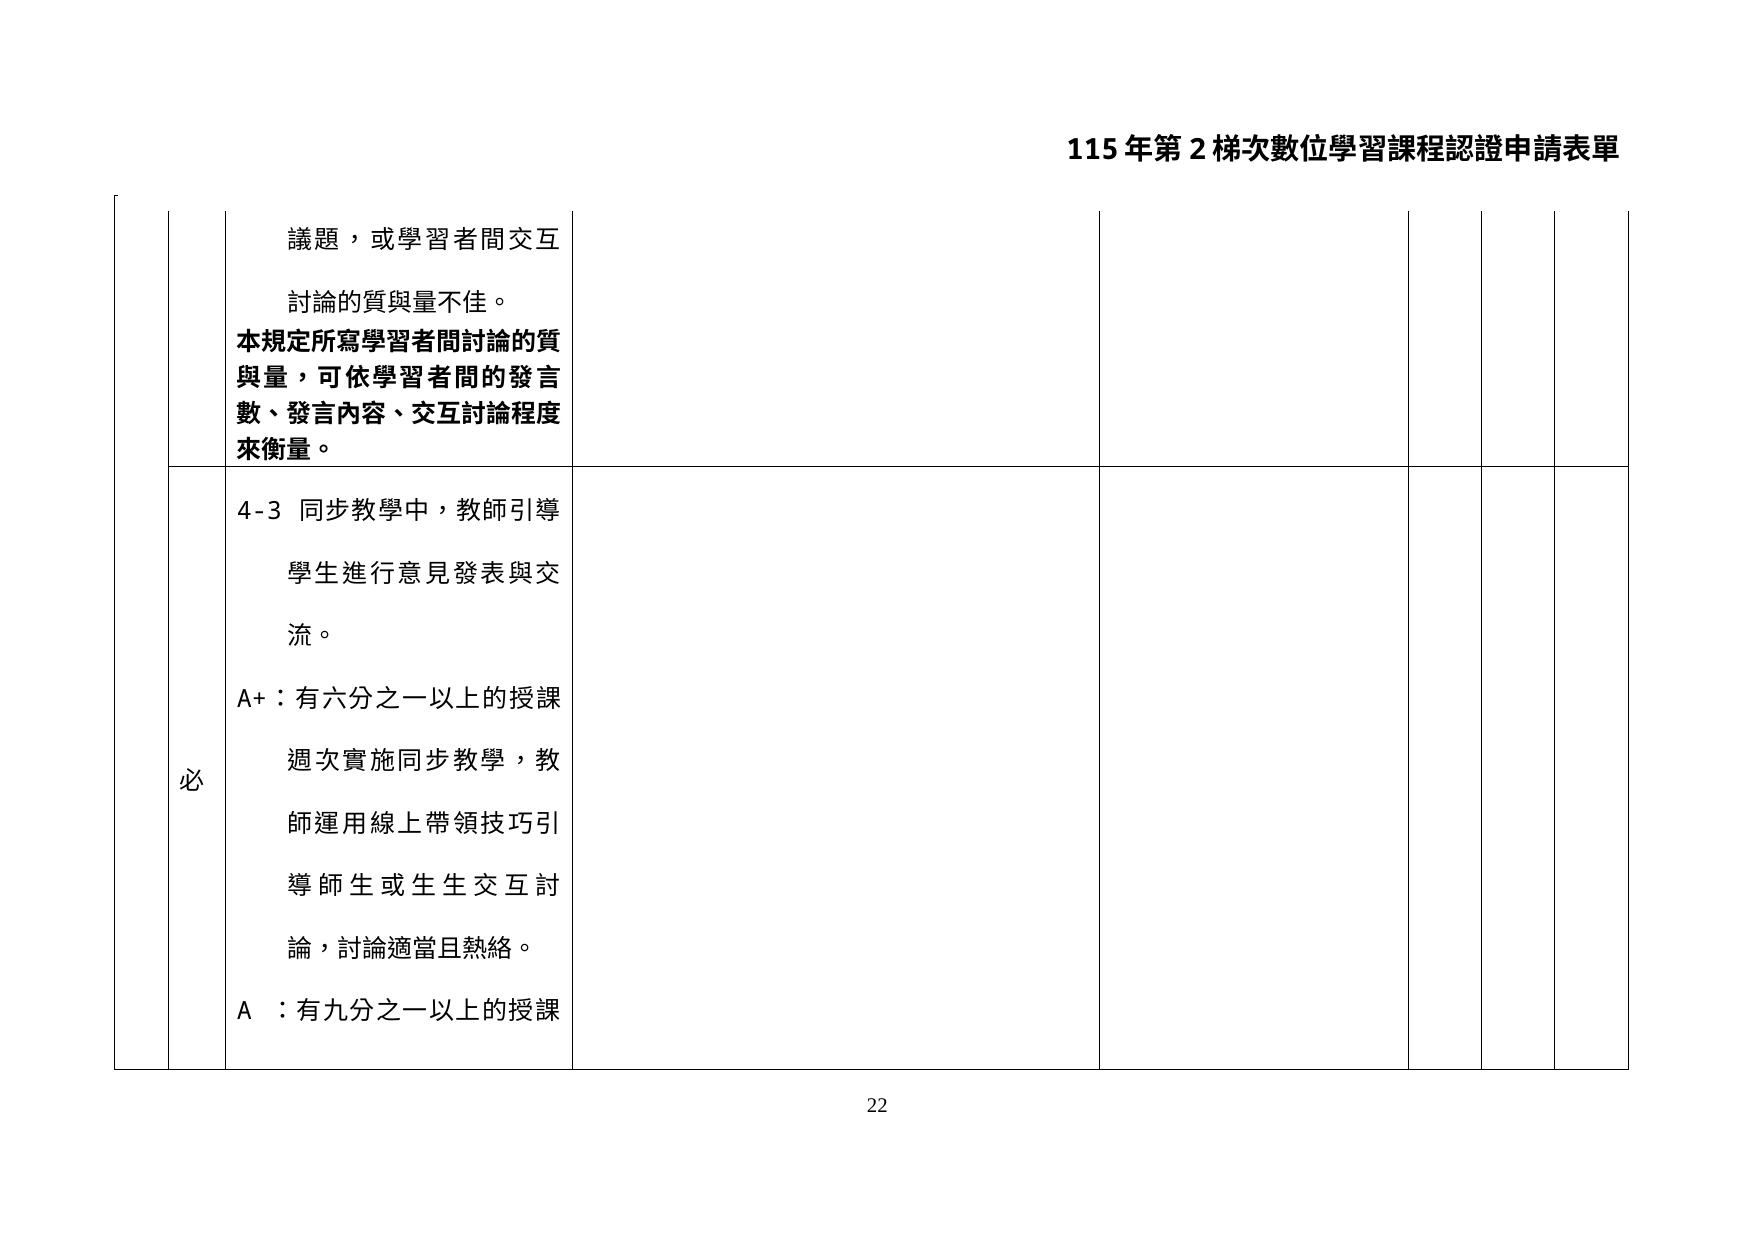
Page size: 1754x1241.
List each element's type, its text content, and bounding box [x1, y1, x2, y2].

table_cell [1482, 467, 1554, 1069]
table_cell [1409, 211, 1481, 466]
table_cell [573, 467, 1099, 1069]
table_cell [573, 211, 1099, 466]
table_cell [1482, 211, 1554, 466]
table_cell [1409, 467, 1481, 1069]
table_cell 4-3 同步教學中，教師引導學生進行意見發表與交流。 A+：有六分之一以上的授課週次實施同步教學，教師運用線上帶領技巧引導師生或生生交互討論，討論適當且熱絡。 A ：有九分之一以上的授課 [226, 467, 572, 1069]
table_cell [169, 211, 225, 466]
table_cell [1100, 211, 1408, 466]
table_cell 必 [169, 467, 225, 1069]
table_cell [1555, 467, 1628, 1069]
table_cell 議題，或學習者間交互討論的質與量不佳。 本規定所寫學習者間討論的質與量，可依學習者間的發言數、發言內容、交互討論程度來衡量。 [226, 211, 572, 466]
table_cell [1100, 467, 1408, 1069]
table_cell [115, 196, 168, 1069]
table_cell [1555, 211, 1628, 466]
